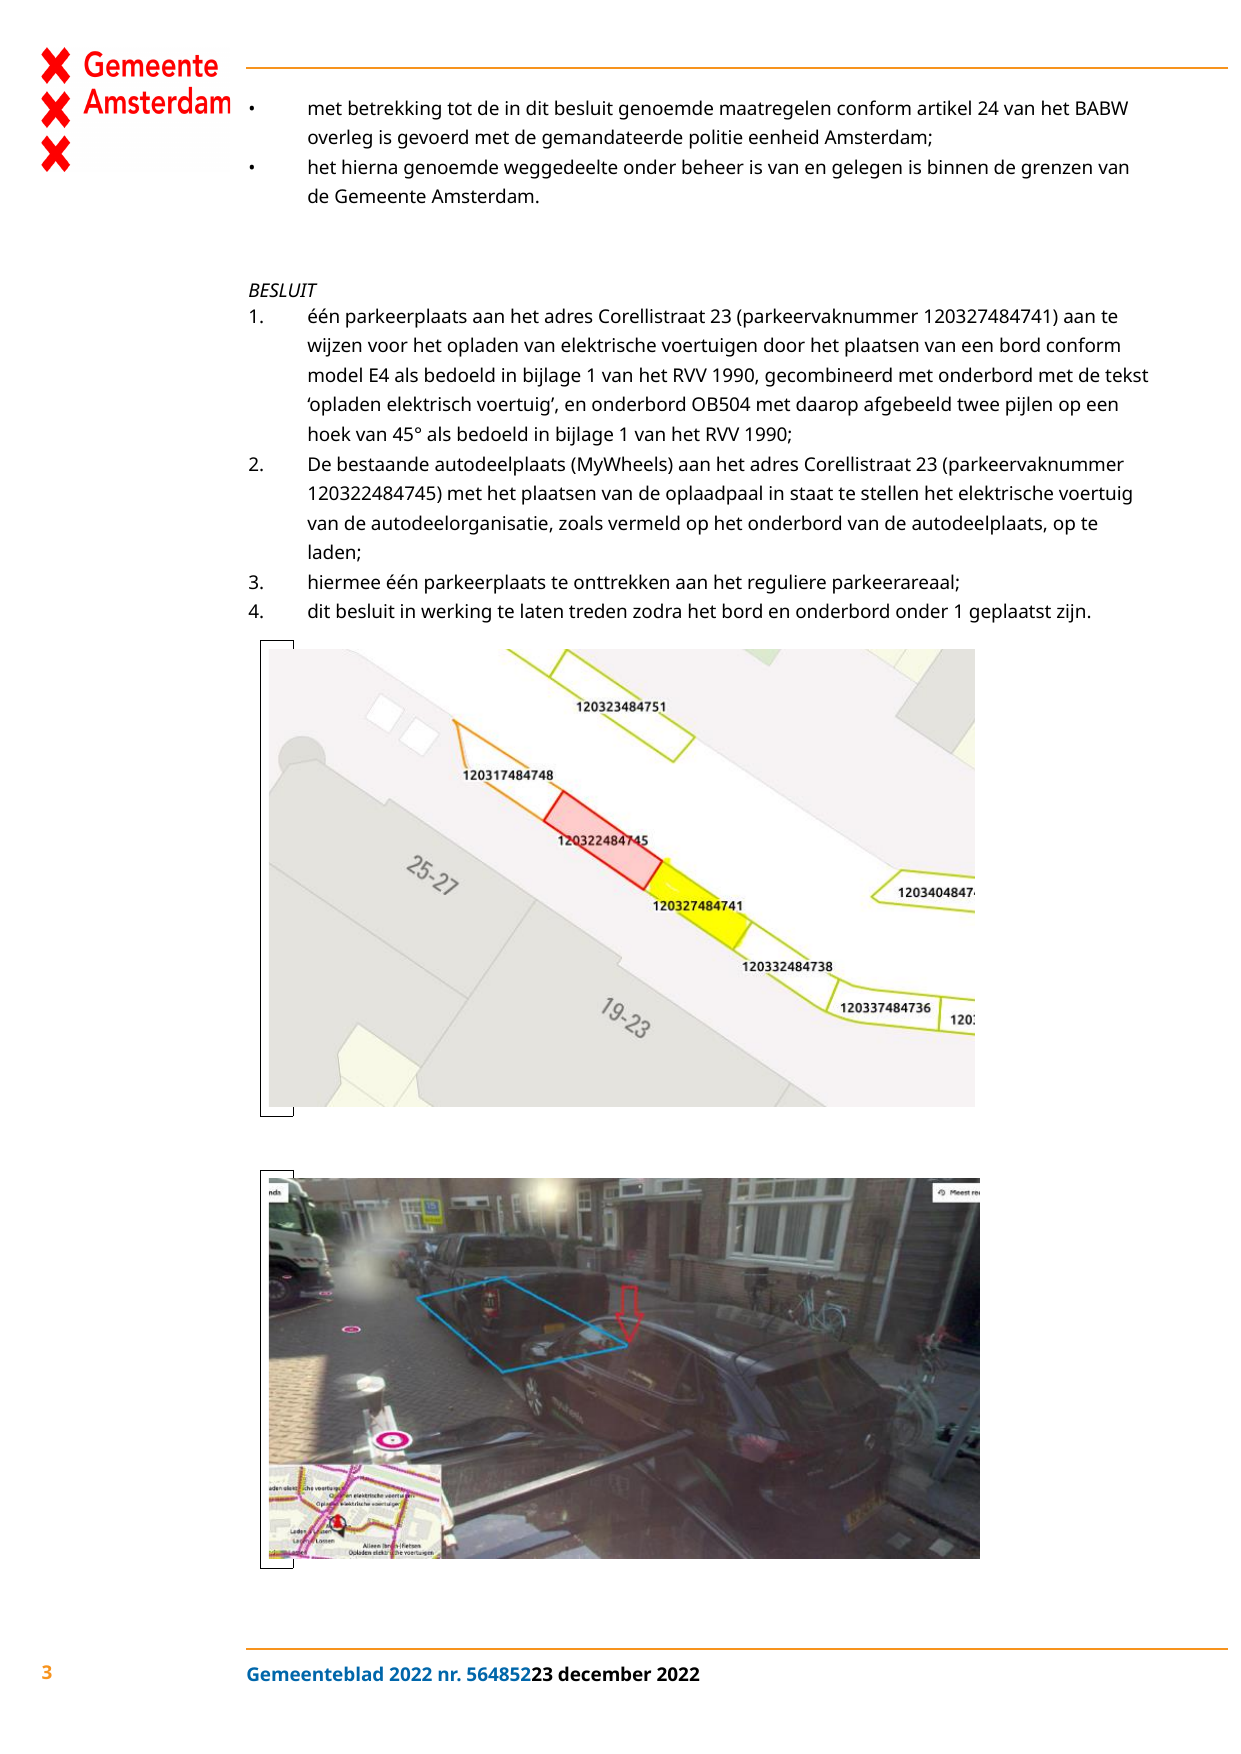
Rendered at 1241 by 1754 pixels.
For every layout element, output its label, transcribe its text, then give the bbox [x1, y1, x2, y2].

picture [268, 1178, 980, 1559]
list het hierna genoemde weggedeelte onder beheer is van en gelegen is binnen de grenzen van de Gemeente Amsterdam. [248, 154, 1152, 209]
list één parkeerplaats aan het adres Corellistraat 23 (parkeervaknummer 120327484741) aan te wijzen voor het opladen van elektrische voertuigen door het plaatsen van een bord conform model E4 als bedoeld in bijlage 1 van het RVV 1990, gecombineerd met onderbord met de tekst ‘opladen elektrisch voertuig’, en onderbord OB504 met daarop afgebeeld twee pijlen op een hoek van 45° als bedoeld in bijlage 1 van het RVV 1990; [248, 303, 1152, 447]
picture [41, 47, 231, 172]
list dit besluit in werking te laten treden zodra het bord en onderbord onder 1 geplaatst zijn. [248, 599, 1152, 624]
picture [268, 649, 975, 1107]
list De bestaande autodeelplaats (MyWheels) aan het adres Corellistraat 23 (parkeervaknummer 120322484745) met het plaatsen van de oplaadpaal in staat te stellen het elektrische voertuig van de autodeelorganisatie, zoals vermeld op het onderbord van de autodeelplaats, op te laden; [248, 451, 1152, 565]
text BESLUIT [248, 277, 1152, 303]
list hiermee één parkeerplaats te onttrekken aan het reguliere parkeerareaal; [248, 569, 1152, 595]
list met betrekking tot de in dit besluit genoemde maatregelen conform artikel 24 van het BABW overleg is gevoerd met de gemandateerde politie eenheid Amsterdam; [248, 95, 1152, 150]
